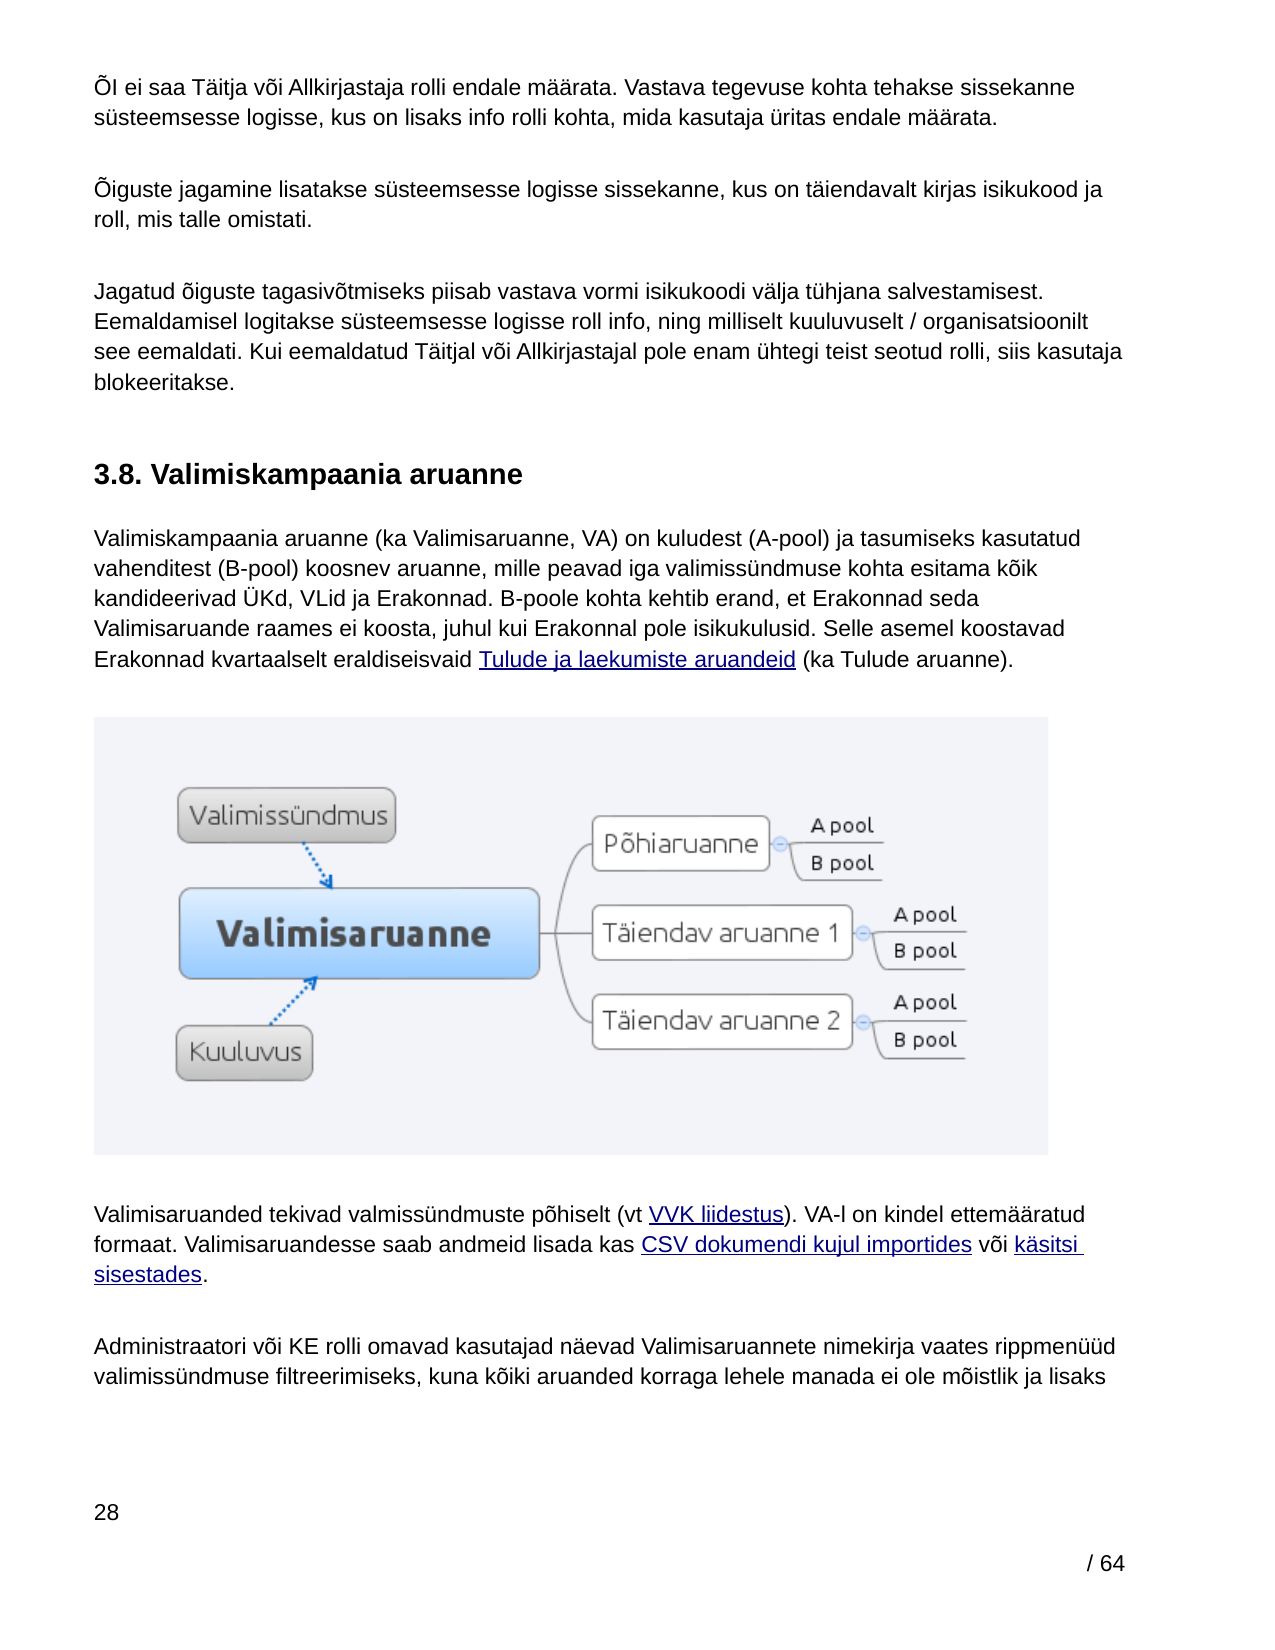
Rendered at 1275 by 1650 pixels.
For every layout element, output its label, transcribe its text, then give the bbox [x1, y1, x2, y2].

text ÕI ei saa Täitja või Allkirjastaja rolli endale määrata. Vastava tegevuse kohta tehakse sissekanne süsteemsesse logisse, kus on lisaks info rolli kohta, mida kasutaja üritas endale määrata. [94, 74, 1125, 130]
text Valimisaruanded tekivad valmissündmuste põhiselt (vt VVK liidestus). VA-l on kindel ettemääratud formaat. Valimisaruandesse saab andmeid lisada kas CSV dokumendi kujul importides või käsitsi sisestades. [94, 1201, 1125, 1287]
text Jagatud õiguste tagasivõtmiseks piisab vastava vormi isikukoodi välja tühjana salvestamisest. Eemaldamisel logitakse süsteemsesse logisse roll info, ning milliselt kuuluvuselt / organisatsioonilt see eemaldati. Kui eemaldatud Täitjal või Allkirjastajal pole enam ühtegi teist seotud rolli, siis kasutaja blokeeritakse. [94, 278, 1125, 395]
subtitle 3.8. Valimiskampaania aruanne [94, 457, 1125, 491]
text Õiguste jagamine lisatakse süsteemsesse logisse sissekanne, kus on täiendavalt kirjas isikukood ja roll, mis talle omistati. [94, 176, 1125, 232]
text Valimiskampaania aruanne (ka Valimisaruanne, VA) on kuludest (A-pool) ja tasumiseks kasutatud vahenditest (B-pool) koosnev aruanne, mille peavad iga valimissündmuse kohta esitama kõik kandideerivad ÜKd, VLid ja Erakonnad. B-poole kohta kehtib erand, et Erakonnad seda Valimisaruande raames ei koosta, juhul kui Erakonnal pole isikukulusid. Selle asemel koostavad Erakonnad kvartaalselt eraldiseisvaid Tulude ja laekumiste aruandeid (ka Tulude aruanne). [94, 525, 1125, 672]
text Administraatori või KE rolli omavad kasutajad näevad Valimisaruannete nimekirja vaates rippmenüüd valimissündmuse filtreerimiseks, kuna kõiki aruanded korraga lehele manada ei ole mõistlik ja lisaks [94, 1333, 1125, 1389]
